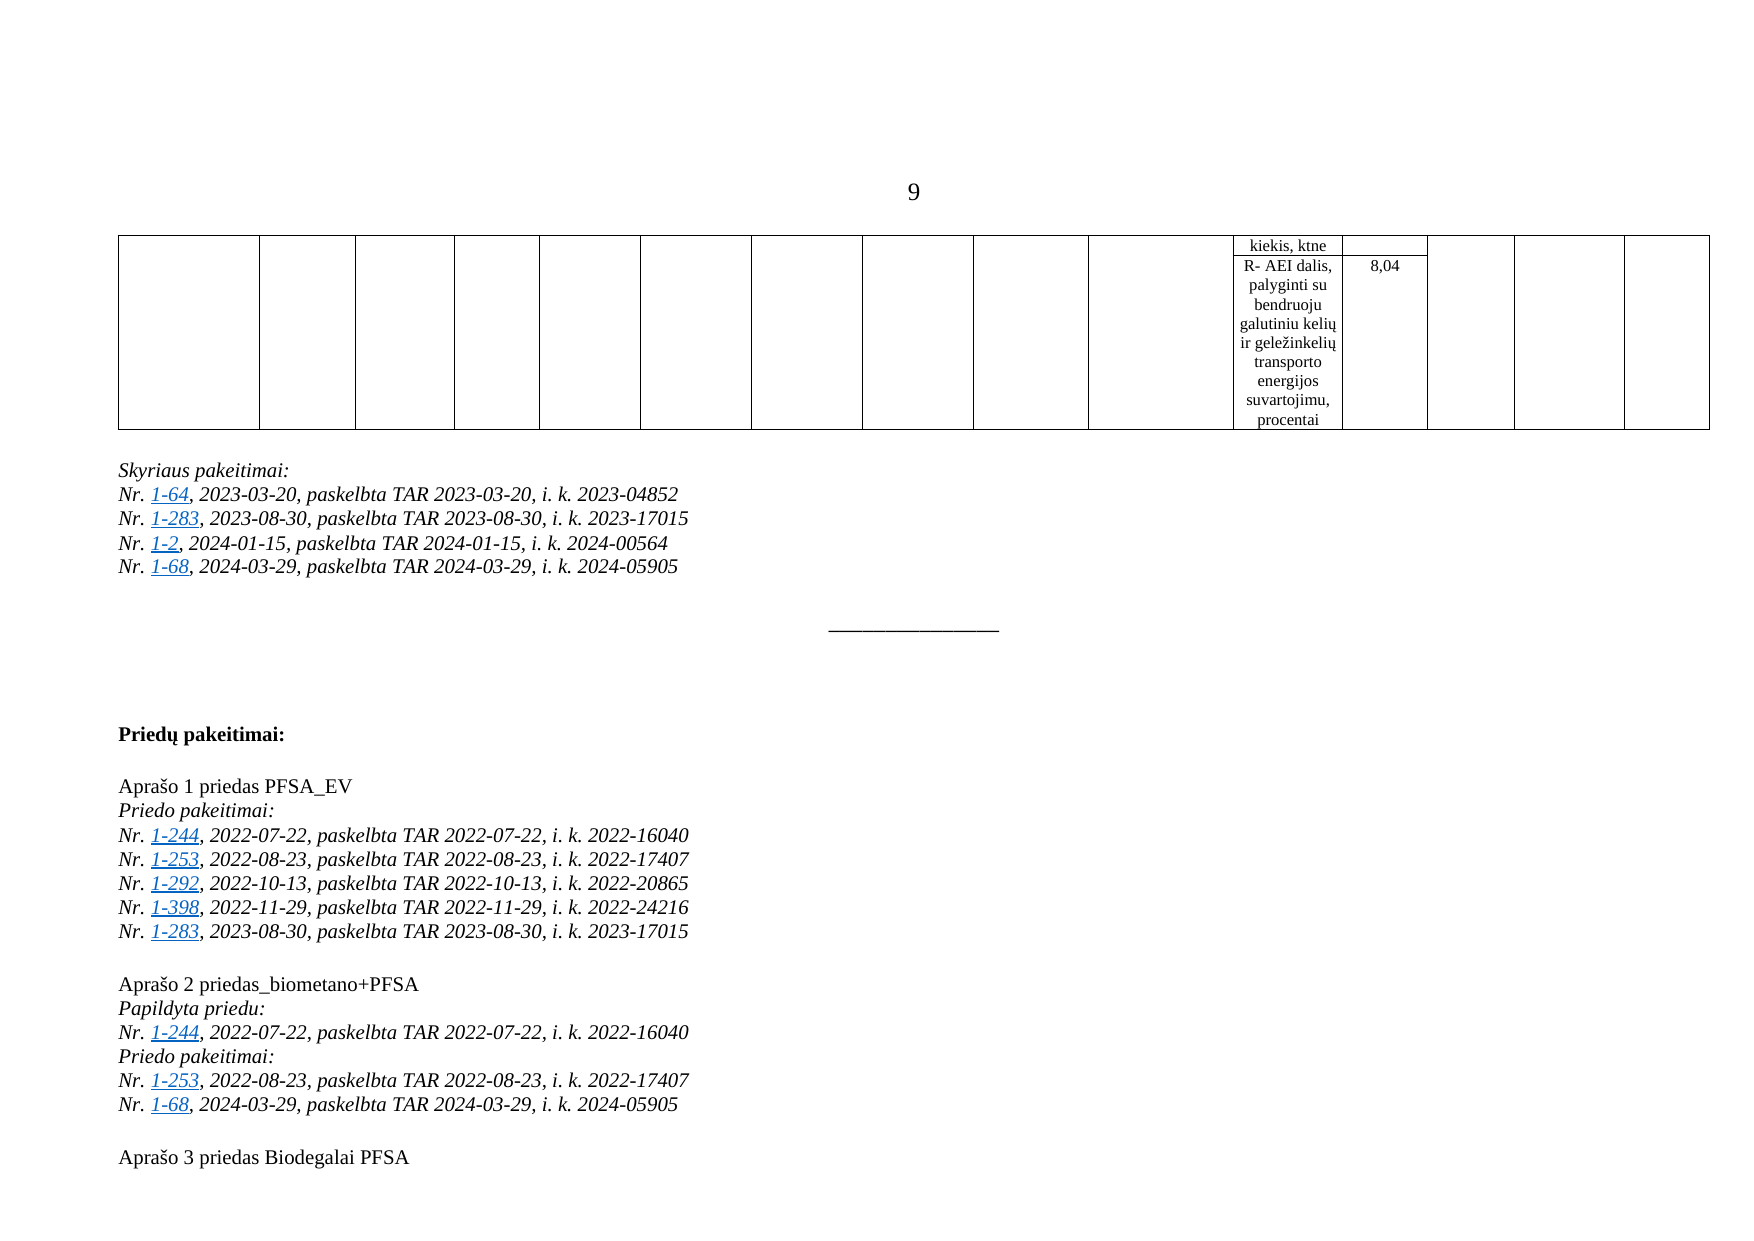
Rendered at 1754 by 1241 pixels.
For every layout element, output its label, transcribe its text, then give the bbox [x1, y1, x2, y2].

table_cell [356, 236, 454, 428]
table_cell kiekis, ktne [1234, 236, 1342, 255]
text Nr. 1-68, 2024-03-29, paskelbta TAR 2024-03-29, i. k. 2024-05905 [118, 554, 1709, 578]
text Priedo pakeitimai: [118, 798, 1709, 822]
text Skyriaus pakeitimai: [118, 458, 1709, 482]
text Aprašo 2 priedas_biometano+PFSA [118, 972, 1709, 996]
table_cell [1515, 236, 1624, 428]
table_cell R- AEI dalis, palyginti su bendruoju galutiniu kelių ir geležinkelių transporto energijos suvartojimu, procentai [1234, 256, 1342, 428]
table_cell 8,04 [1343, 256, 1427, 428]
table_cell [1428, 236, 1514, 428]
text Aprašo 3 priedas Biodegalai PFSA [118, 1145, 1709, 1169]
text Nr. 1-253, 2022-08-23, paskelbta TAR 2022-08-23, i. k. 2022-17407 [118, 847, 1709, 871]
text Aprašo 1 priedas PFSA_EV [118, 774, 1709, 798]
text Priedų pakeitimai: [118, 722, 1709, 746]
text Nr. 1-244, 2022-07-22, paskelbta TAR 2022-07-22, i. k. 2022-16040 [118, 822, 1709, 847]
table_cell [260, 236, 355, 428]
text Nr. 1-398, 2022-11-29, paskelbta TAR 2022-11-29, i. k. 2022-24216 [118, 895, 1709, 919]
text Nr. 1-253, 2022-08-23, paskelbta TAR 2022-08-23, i. k. 2022-17407 [118, 1068, 1709, 1092]
text Nr. 1-68, 2024-03-29, paskelbta TAR 2024-03-29, i. k. 2024-05905 [118, 1092, 1709, 1116]
table_cell [863, 236, 973, 428]
text Nr. 1-244, 2022-07-22, paskelbta TAR 2022-07-22, i. k. 2022-16040 [118, 1020, 1709, 1044]
text Nr. 1-292, 2022-10-13, paskelbta TAR 2022-10-13, i. k. 2022-20865 [118, 871, 1709, 895]
text Nr. 1-283, 2023-08-30, paskelbta TAR 2023-08-30, i. k. 2023-17015 [118, 919, 1709, 943]
text Priedo pakeitimai: [118, 1044, 1709, 1068]
table_cell [641, 236, 751, 428]
text Papildyta priedu: [118, 996, 1709, 1020]
table_cell [119, 236, 259, 428]
text Nr. 1-2, 2024-01-15, paskelbta TAR 2024-01-15, i. k. 2024-00564 [118, 530, 1709, 554]
table_cell [1089, 236, 1233, 428]
table_cell - [540, 236, 640, 428]
text Nr. 1-283, 2023-08-30, paskelbta TAR 2023-08-30, i. k. 2023-17015 [118, 506, 1709, 530]
table_cell [1343, 236, 1427, 255]
text Nr. 1-64, 2023-03-20, paskelbta TAR 2023-03-20, i. k. 2023-04852 [118, 482, 1709, 506]
table_cell [1625, 236, 1709, 428]
table_cell [752, 236, 862, 428]
table_cell [455, 236, 539, 428]
text _______________ [118, 607, 1709, 635]
table_cell [974, 236, 1088, 428]
